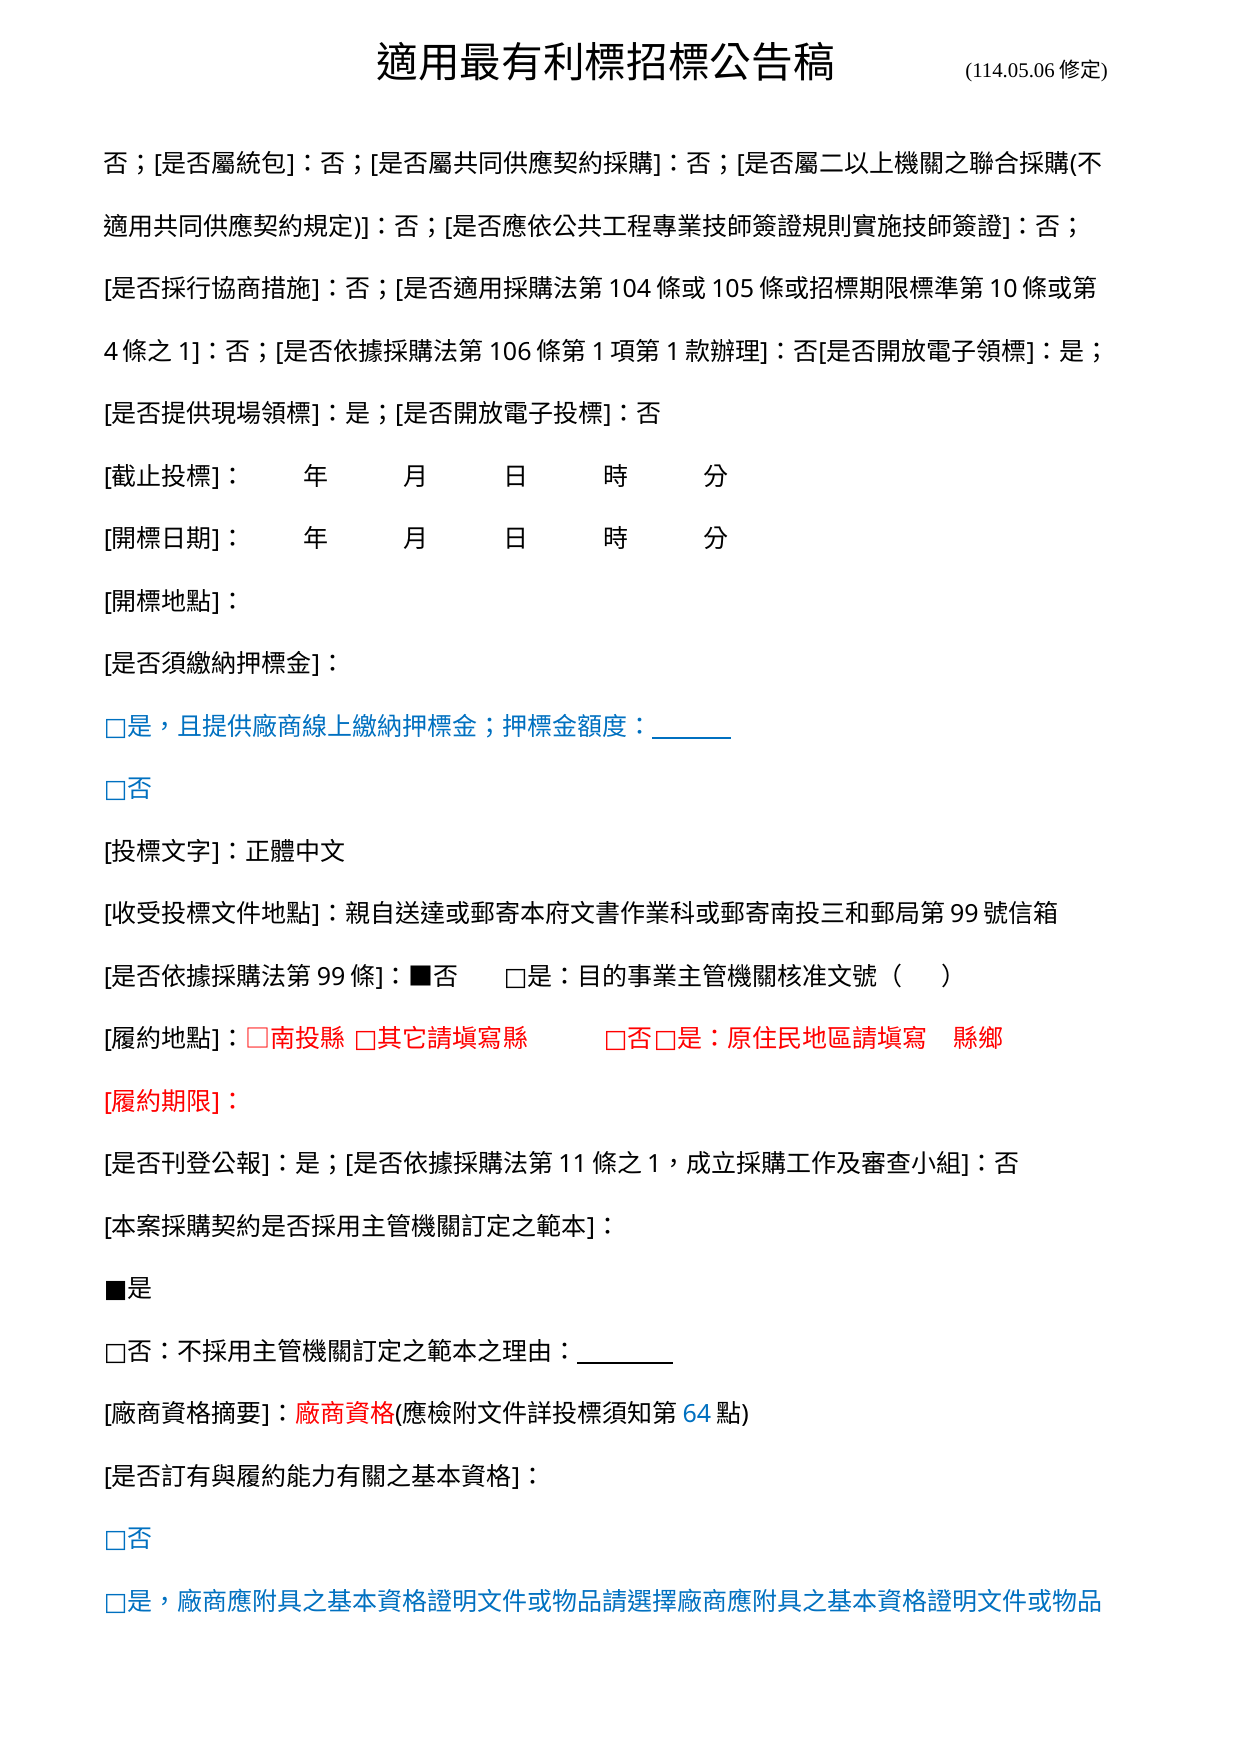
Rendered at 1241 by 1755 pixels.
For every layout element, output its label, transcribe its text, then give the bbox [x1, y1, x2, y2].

text [本案採購契約是否採用主管機關訂定之範本]： [103, 1183, 1107, 1245]
text [收受投標文件地點]：親自送達或郵寄本府文書作業科或郵寄南投三和郵局第99號信箱 [103, 870, 1107, 933]
text [是否依據採購法第99條]：■否 □是：目的事業主管機關核准文號（ ） [103, 933, 1107, 995]
text □是，廠商應附具之基本資格證明文件或物品請選擇廠商應附具之基本資格證明文件或物品 [103, 1558, 1107, 1620]
text [是否刊登公報]：是；[是否依據採購法第11條之1，成立採購工作及審查小組]：否 [103, 1120, 1107, 1183]
text □否 [103, 1495, 1107, 1558]
text [是否須繳納押標金]： [103, 620, 1107, 683]
text □否：不採用主管機關訂定之範本之理由： [103, 1308, 1107, 1370]
text [開標日期]： 年 月 日 時 分 [103, 495, 1107, 558]
text [履約期限]： [103, 1058, 1107, 1120]
text □否 [103, 745, 1107, 808]
text [是否訂有與履約能力有關之基本資格]： [103, 1433, 1107, 1495]
text ■是 [103, 1245, 1107, 1308]
text [開標地點]： [103, 558, 1107, 620]
text [廠商資格摘要]：廠商資格(應檢附文件詳投標須知第64點) [103, 1370, 1107, 1433]
text [是否訂有底價]：否：未訂底價依據：採購法第47條第1項第2款；[價格是否納入評選]：是：[所占配分或權重是否為20%以上]：是；[是否屬特殊採購]：否；[是否已辦理公開閱覽]：否；[是否屬統包]：否；[是否屬共同供應契約採購]：否；[是否屬二以上機關之聯合採購(不適用共同供應契約規定)]：否；[是否應依公共工程專業技師簽證規則實施技師簽證]：否；[是否採行協商措施]：否；[是否適用採購法第104條或105條或招標期限標準第10條或第4條之1]：否；[是否依據採購法第106條第1項第1款辦理]：否[是否開放電子領標]：是；[是否提供現場領標]：是；[是否開放電子投標]：否 [103, 120, 1107, 433]
text [履約地點]：□南投縣 □其它請塡寫 縣 □否 □是：原住民地區請塡寫 縣鄉 [103, 995, 1107, 1058]
text [投標文字]：正體中文 [103, 808, 1107, 870]
text [截止投標]： 年 月 日 時 分 [103, 433, 1107, 495]
text □是，且提供廠商線上繳納押標金；押標金額度： [103, 683, 1107, 745]
